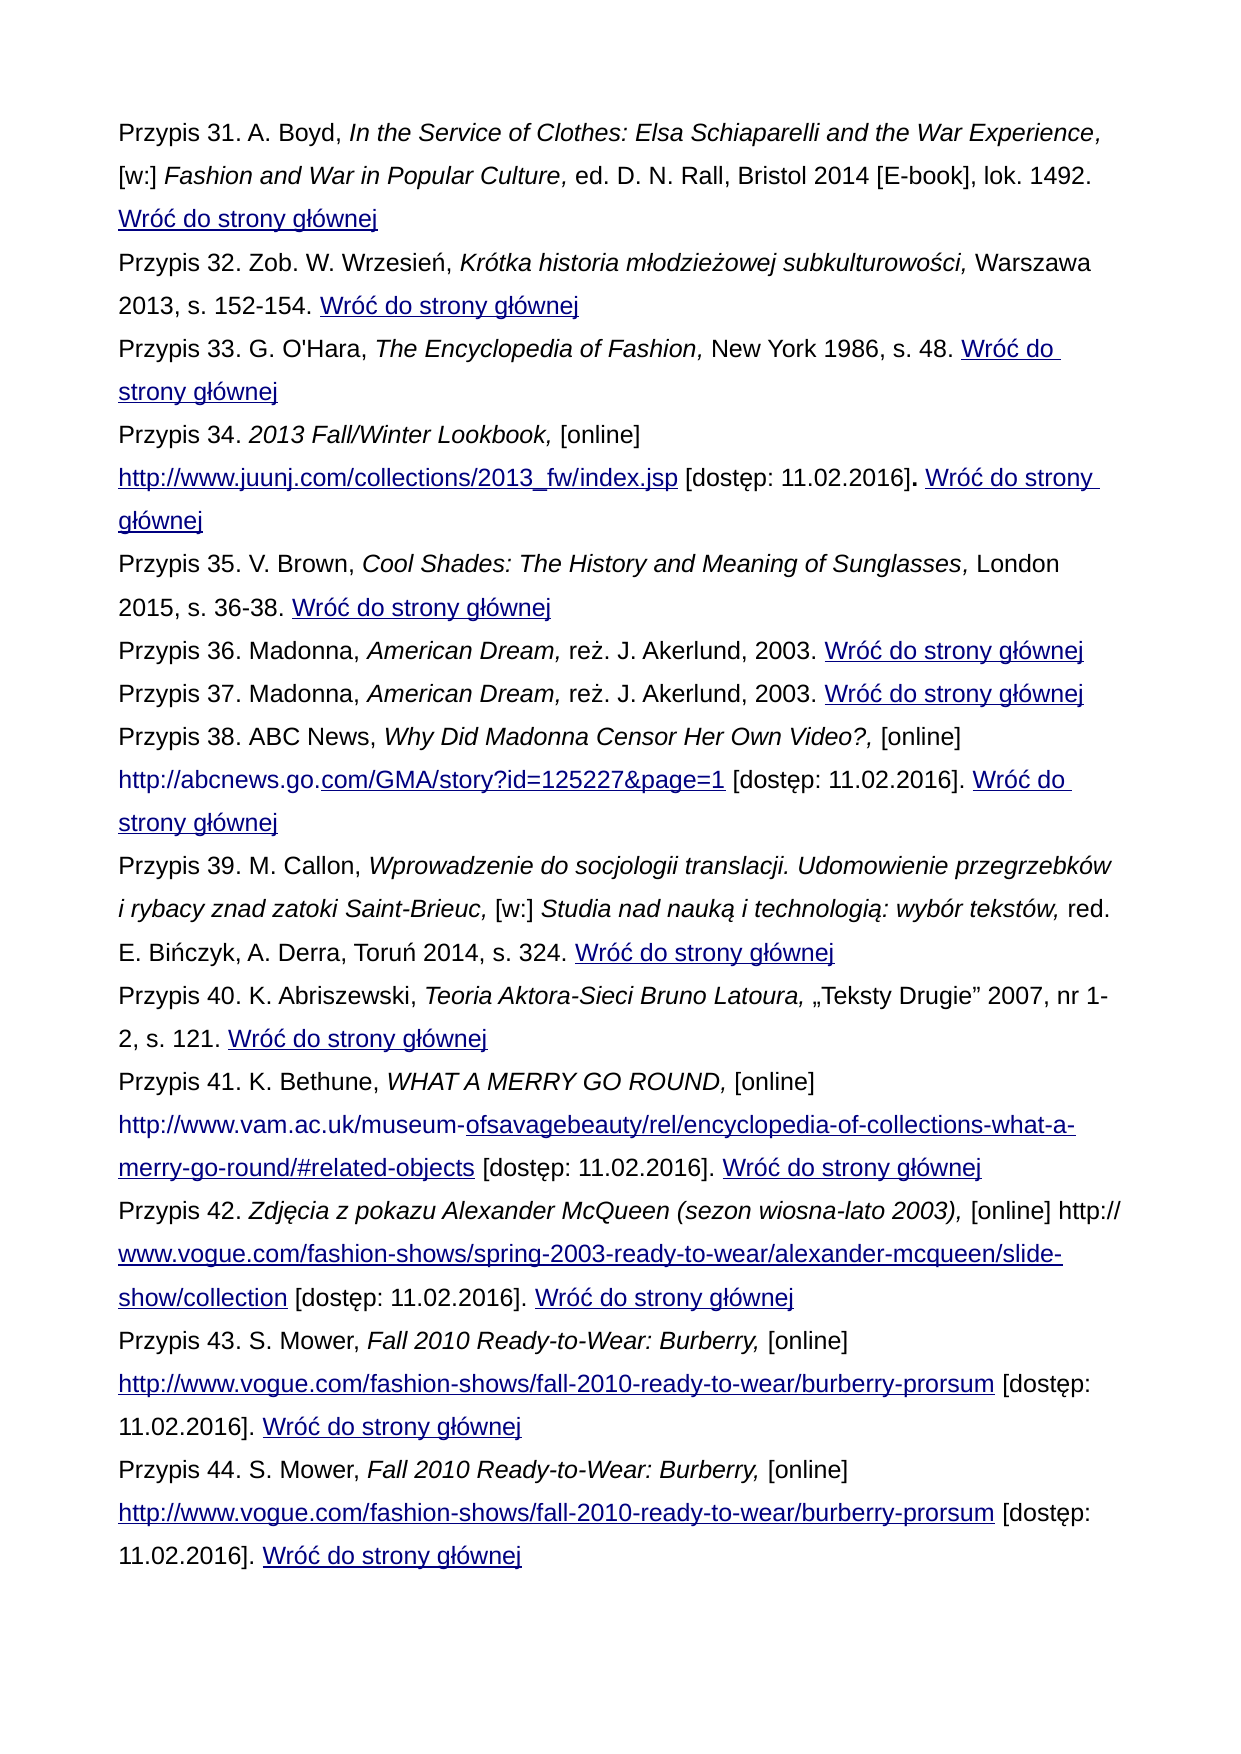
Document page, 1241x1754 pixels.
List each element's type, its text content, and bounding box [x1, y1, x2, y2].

text Przypis 37. Madonna, American Dream, reż. J. Akerlund, 2003. Wróć do strony głównej [118, 679, 1122, 707]
text Przypis 34. 2013 Fall/Winter Lookbook, [online] http://www.juunj.com/collections/2013_fw/index.jsp [dostęp: 11.02.2016]. Wróć do strony głównej [118, 420, 1122, 535]
text Przypis 32. Zob. W. Wrzesień, Krótka historia młodzieżowej subkulturowości, Warszawa 2013, s. 152-154. Wróć do strony głównej [118, 247, 1122, 319]
text Przypis 43. S. Mower, Fall 2010 Ready-to-Wear: Burberry, [online] http://www.vogue.com/fashion-shows/fall-2010-ready-to-wear/burberry-prorsum [dostęp: 11.02.2016]. Wróć do strony głównej [118, 1326, 1122, 1441]
text Przypis 40. K. Abriszewski, Teoria Aktora-Sieci Bruno Latoura, „Teksty Drugie” 2007, nr 1-2, s. 121. Wróć do strony głównej [118, 981, 1122, 1052]
text Przypis 33. G. O'Hara, The Encyclopedia of Fashion, New York 1986, s. 48. Wróć do strony głównej [118, 334, 1122, 406]
text Przypis 44. S. Mower, Fall 2010 Ready-to-Wear: Burberry, [online] http://www.vogue.com/fashion-shows/fall-2010-ready-to-wear/burberry-prorsum [dostęp: 11.02.2016]. Wróć do strony głównej [118, 1455, 1122, 1570]
text Przypis 35. V. Brown, Cool Shades: The History and Meaning of Sunglasses, London 2015, s. 36-38. Wróć do strony głównej [118, 549, 1122, 621]
text Przypis 41. K. Bethune, WHAT A MERRY GO ROUND, [online] http://www.vam.ac.uk/museum-ofsavagebeauty/rel/encyclopedia-of-collections-what-a-merry-go-round/#related-objects [dostęp: 11.02.2016]. Wróć do strony głównej [118, 1067, 1122, 1182]
text Przypis 42. Zdjęcia z pokazu Alexander McQueen (sezon wiosna-lato 2003), [online] http:// www.vogue.com/fashion-shows/spring-2003-ready-to-wear/alexander-mcqueen/slide-show/collection [dostęp: 11.02.2016]. Wróć do strony głównej [118, 1196, 1122, 1311]
text Przypis 36. Madonna, American Dream, reż. J. Akerlund, 2003. Wróć do strony głównej [118, 636, 1122, 664]
text Przypis 31. A. Boyd, In the Service of Clothes: Elsa Schiaparelli and the War Experience, [w:] Fashion and War in Popular Culture, ed. D. N. Rall, Bristol 2014 [E-book], lok. 1492. Wróć do strony głównej [118, 118, 1122, 233]
text Przypis 39. M. Callon, Wprowadzenie do socjologii translacji. Udomowienie przegrzebków i rybacy znad zatoki Saint-Brieuc, [w:] Studia nad nauką i technologią: wybór tekstów, red. E. Bińczyk, A. Derra, Toruń 2014, s. 324. Wróć do strony głównej [118, 851, 1122, 966]
text Przypis 38. ABC News, Why Did Madonna Censor Her Own Video?, [online] http://abcnews.go.com/GMA/story?id=125227&page=1 [dostęp: 11.02.2016]. Wróć do strony głównej [118, 722, 1122, 837]
